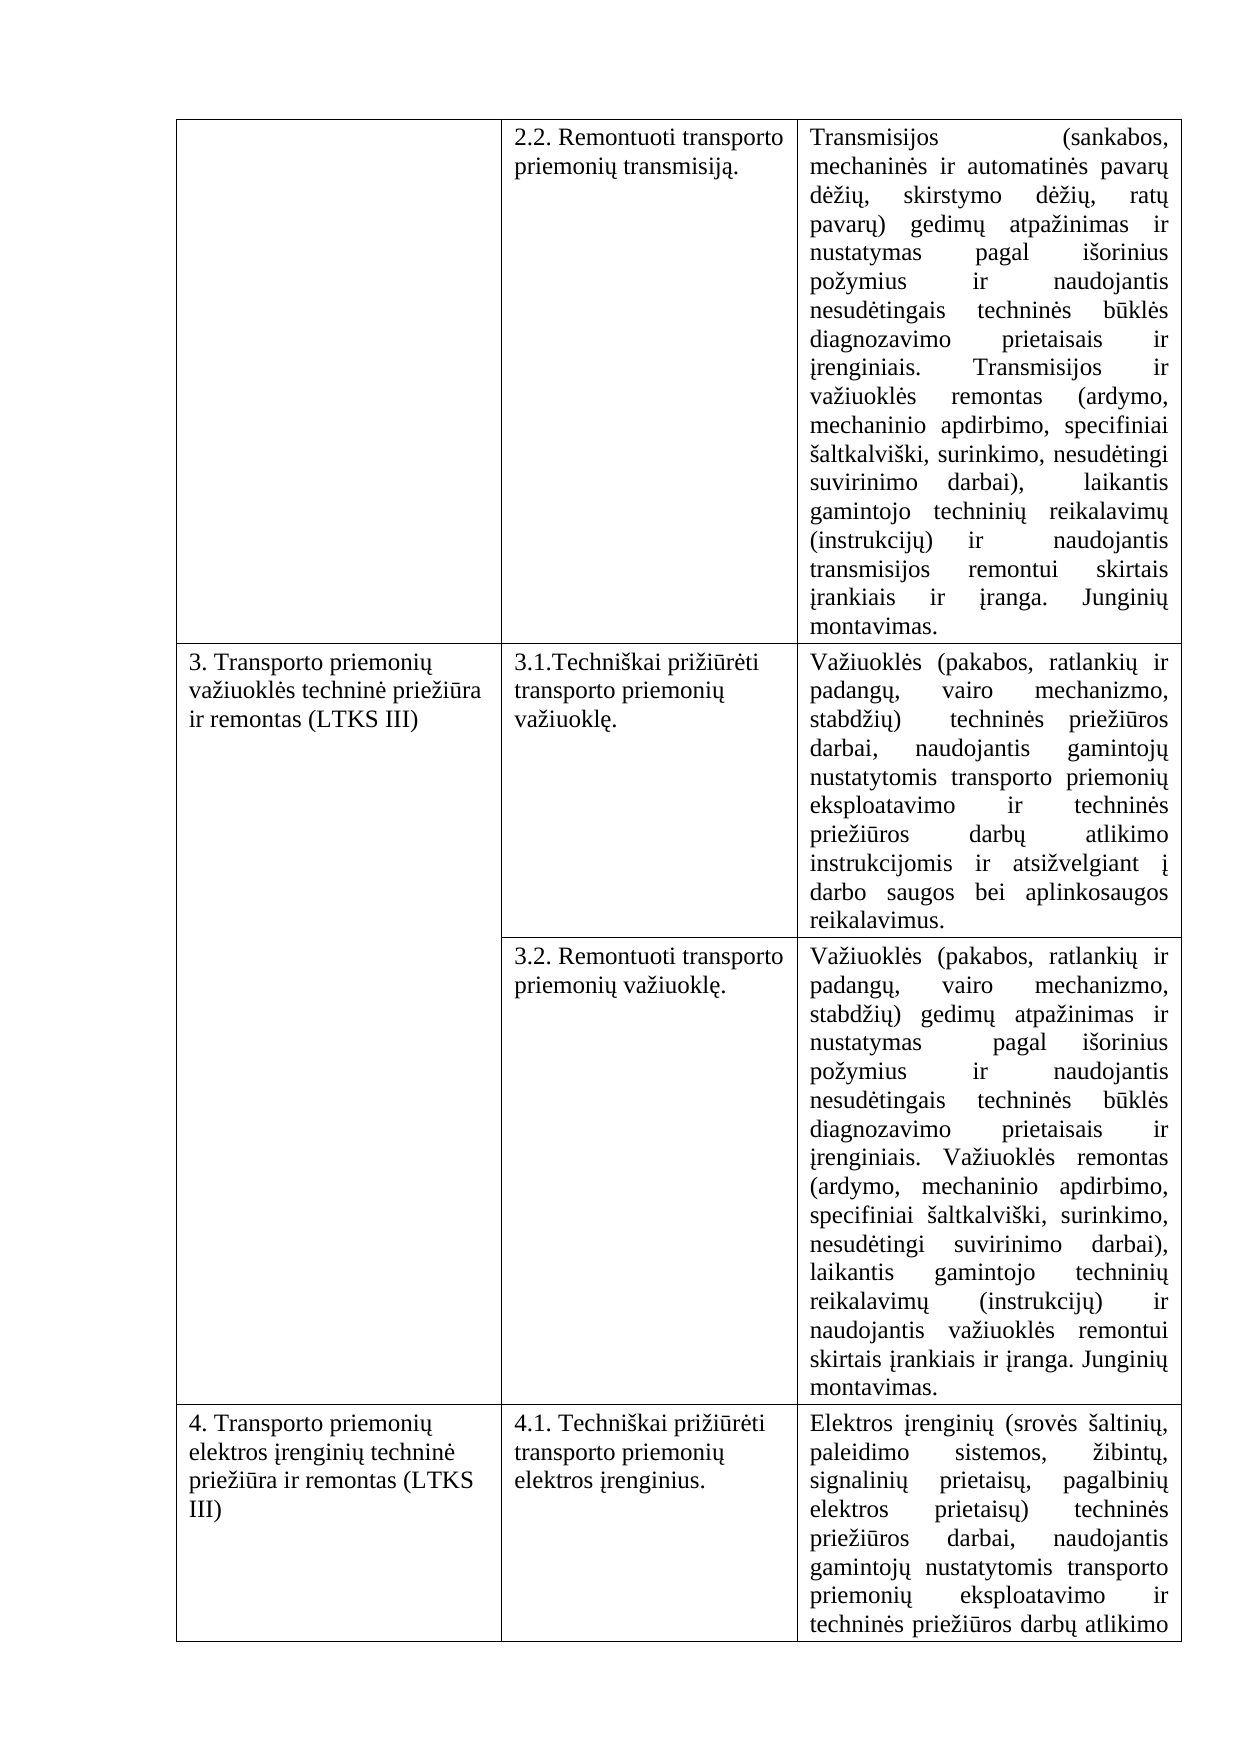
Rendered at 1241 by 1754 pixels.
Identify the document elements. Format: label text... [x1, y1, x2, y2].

table_cell 3.2. Remontuoti transporto priemonių važiuoklę. [502, 938, 797, 1404]
table_cell 4.1. Techniškai prižiūrėti transporto priemonių elektros įrenginius. [502, 1405, 797, 1641]
table_cell 4. Transporto priemonių elektros įrenginių techninė priežiūra ir remontas (LTKS III) [177, 1405, 501, 1641]
table_cell 3.1.Techniškai prižiūrėti transporto priemonių važiuoklę. [502, 644, 797, 937]
table_cell Važiuoklės (pakabos, ratlankių ir padangų, vairo mechanizmo, stabdžių) gedimų atpažinimas ir nustatymas pagal išorinius požymius ir naudojantis nesudėtingais techninės būklės diagnozavimo prietaisais ir įrenginiais. Važiuoklės remontas (ardymo, mechaninio apdirbimo, specifiniai šaltkalviški, surinkimo, nesudėtingi suvirinimo darbai), laikantis gamintojo techninių reikalavimų (instrukcijų) ir naudojantis važiuoklės remontui skirtais įrankiais ir įranga. Junginių montavimas. [798, 938, 1181, 1404]
table_cell Važiuoklės (pakabos, ratlankių ir padangų, vairo mechanizmo, stabdžių) techninės priežiūros darbai, naudojantis gamintojų nustatytomis transporto priemonių eksploatavimo ir techninės priežiūros darbų atlikimo instrukcijomis ir atsižvelgiant į darbo saugos bei aplinkosaugos reikalavimus. [798, 644, 1181, 937]
table_cell 3. Transporto priemonių važiuoklės techninė priežiūra ir remontas (LTKS III) [177, 644, 501, 1404]
table_cell 2.2. Remontuoti transporto priemonių transmisiją. [502, 120, 797, 643]
table_cell Elektros įrenginių (srovės šaltinių, paleidimo sistemos, žibintų, signalinių prietaisų, pagalbinių elektros prietaisų) techninės priežiūros darbai, naudojantis gamintojų nustatytomis transporto priemonių eksploatavimo ir techninės priežiūros darbų atlikimo [798, 1405, 1181, 1641]
table_cell [177, 120, 501, 643]
table_cell Transmisijos (sankabos, mechaninės ir automatinės pavarų dėžių, skirstymo dėžių, ratų pavarų) gedimų atpažinimas ir nustatymas pagal išorinius požymius ir naudojantis nesudėtingais techninės būklės diagnozavimo prietaisais ir įrenginiais. Transmisijos ir važiuoklės remontas (ardymo, mechaninio apdirbimo, specifiniai šaltkalviški, surinkimo, nesudėtingi suvirinimo darbai), laikantis gamintojo techninių reikalavimų (instrukcijų) ir naudojantis transmisijos remontui skirtais įrankiais ir įranga. Junginių montavimas. [798, 120, 1181, 643]
